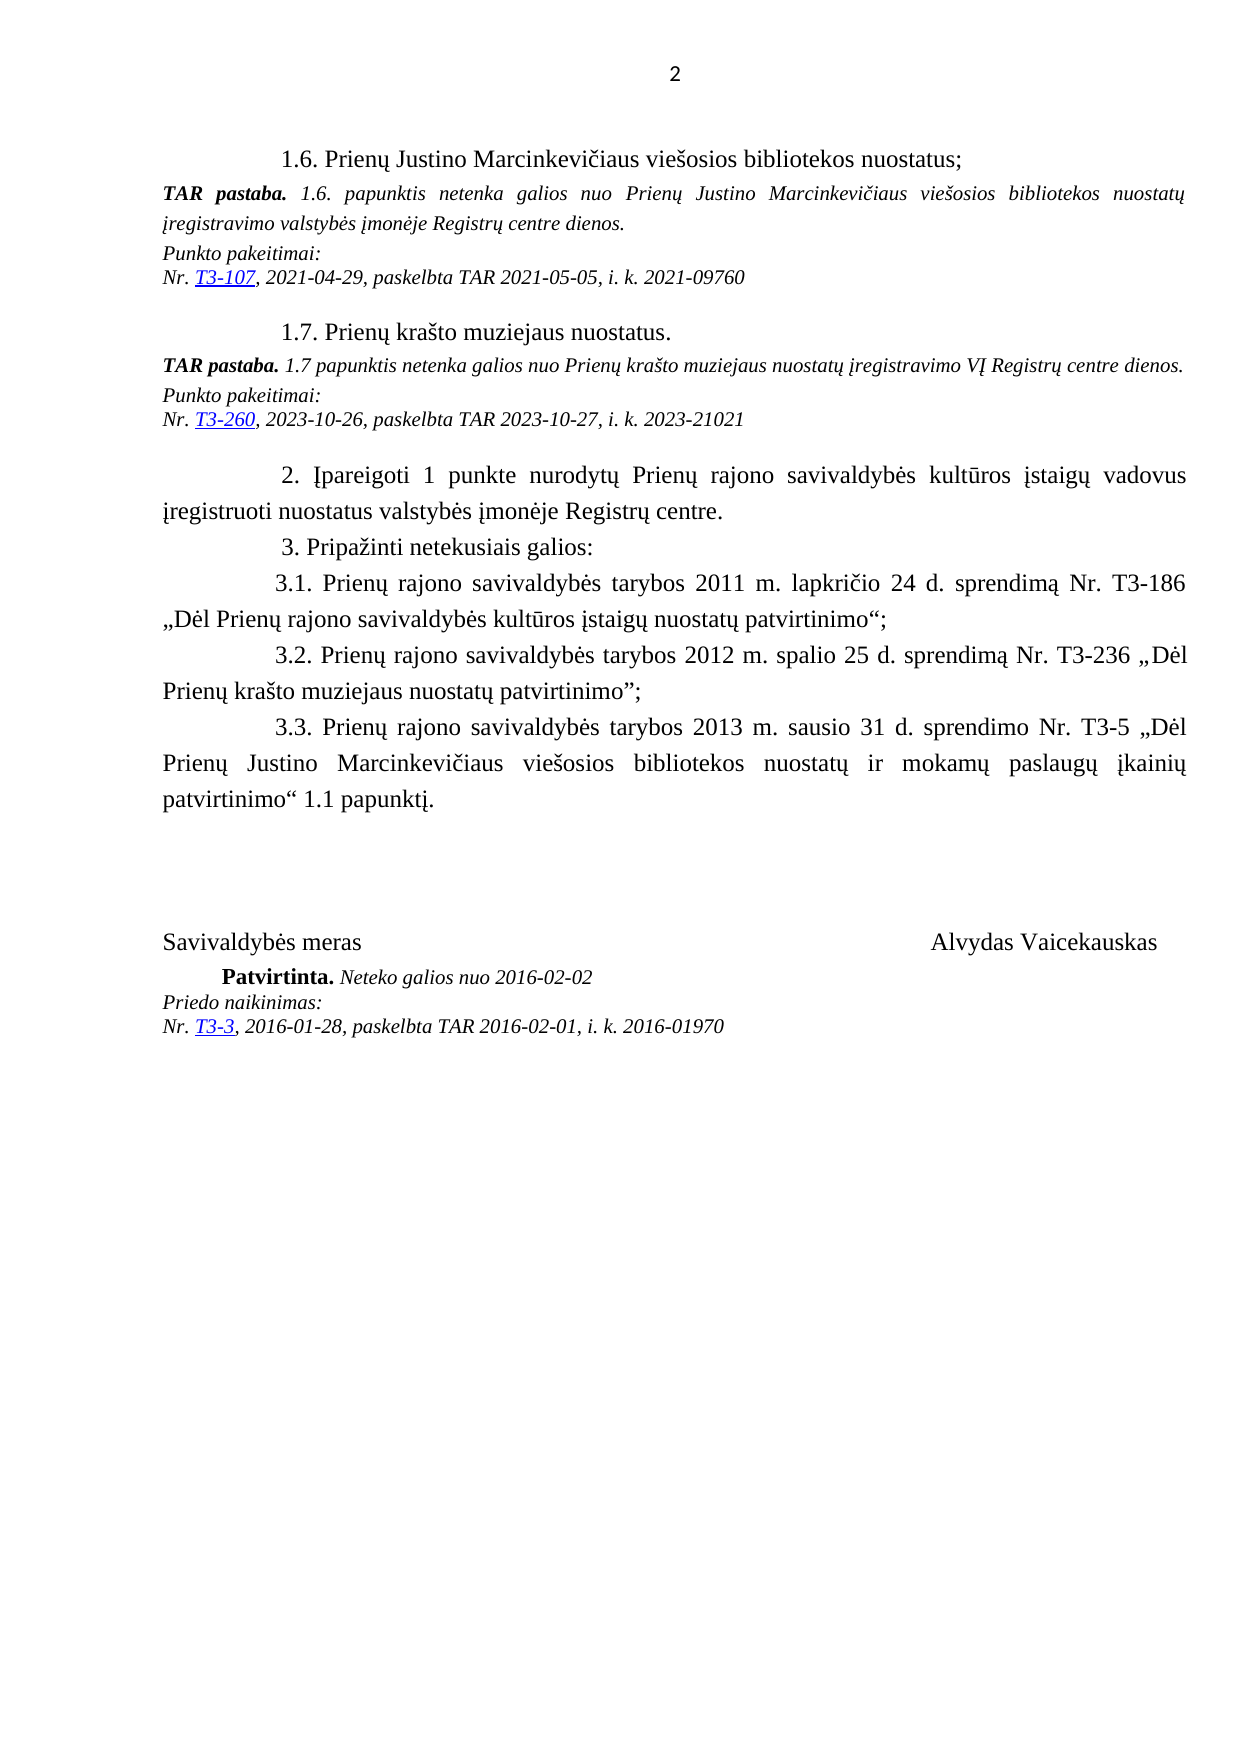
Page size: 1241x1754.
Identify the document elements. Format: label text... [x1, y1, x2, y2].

text 3.1. Prienų rajono savivaldybės tarybos 2011 m. lapkričio 24 d. sprendimą Nr. T3-186 „Dėl Prienų rajono savivaldybės kultūros įstaigų nuostatų patvirtinimo“; [162, 568, 1187, 633]
text Priedo naikinimas: [162, 990, 1187, 1014]
text Savivaldybės meras Alvydas Vaicekauskas [162, 927, 1187, 956]
text Punkto pakeitimai: [162, 241, 1187, 264]
text Punkto pakeitimai: [162, 383, 1187, 407]
text 1.7. Prienų krašto muziejaus nuostatus. [251, 317, 1187, 346]
text TAR pastaba. 1.6. papunktis netenka galios nuo Prienų Justino Marcinkevičiaus viešosios bibliotekos nuostatų įregistravimo valstybės įmonėje Registrų centre dienos. [162, 181, 1187, 234]
text Patvirtinta. Neteko galios nuo 2016-02-02 [162, 963, 1187, 990]
text 2. Įpareigoti 1 punkte nurodytų Prienų rajono savivaldybės kultūros įstaigų vadovus įregistruoti nuostatus valstybės įmonėje Registrų centre. [162, 460, 1187, 525]
text 1.6. Prienų Justino Marcinkevičiaus viešosios bibliotekos nuostatus; [251, 144, 1187, 173]
text TAR pastaba. 1.7 papunktis netenka galios nuo Prienų krašto muziejaus nuostatų įregistravimo VĮ Registrų centre dienos. [162, 353, 1187, 377]
text Nr. T3-3, 2016-01-28, paskelbta TAR 2016-02-01, i. k. 2016-01970 [162, 1014, 1187, 1038]
text 3. Pripažinti netekusiais galios: [162, 532, 1187, 561]
text 3.2. Prienų rajono savivaldybės tarybos 2012 m. spalio 25 d. sprendimą Nr. T3-236 „Dėl Prienų krašto muziejaus nuostatų patvirtinimo”; [162, 640, 1187, 704]
text Nr. T3-107, 2021-04-29, paskelbta TAR 2021-05-05, i. k. 2021-09760 [162, 264, 1187, 289]
text 3.3. Prienų rajono savivaldybės tarybos 2013 m. sausio 31 d. sprendimo Nr. T3-5 „Dėl Prienų Justino Marcinkevičiaus viešosios bibliotekos nuostatų ir mokamų paslaugų įkainių patvirtinimo“ 1.1 papunktį. [162, 712, 1187, 812]
text Nr. T3-260, 2023-10-26, paskelbta TAR 2023-10-27, i. k. 2023-21021 [162, 407, 1187, 431]
